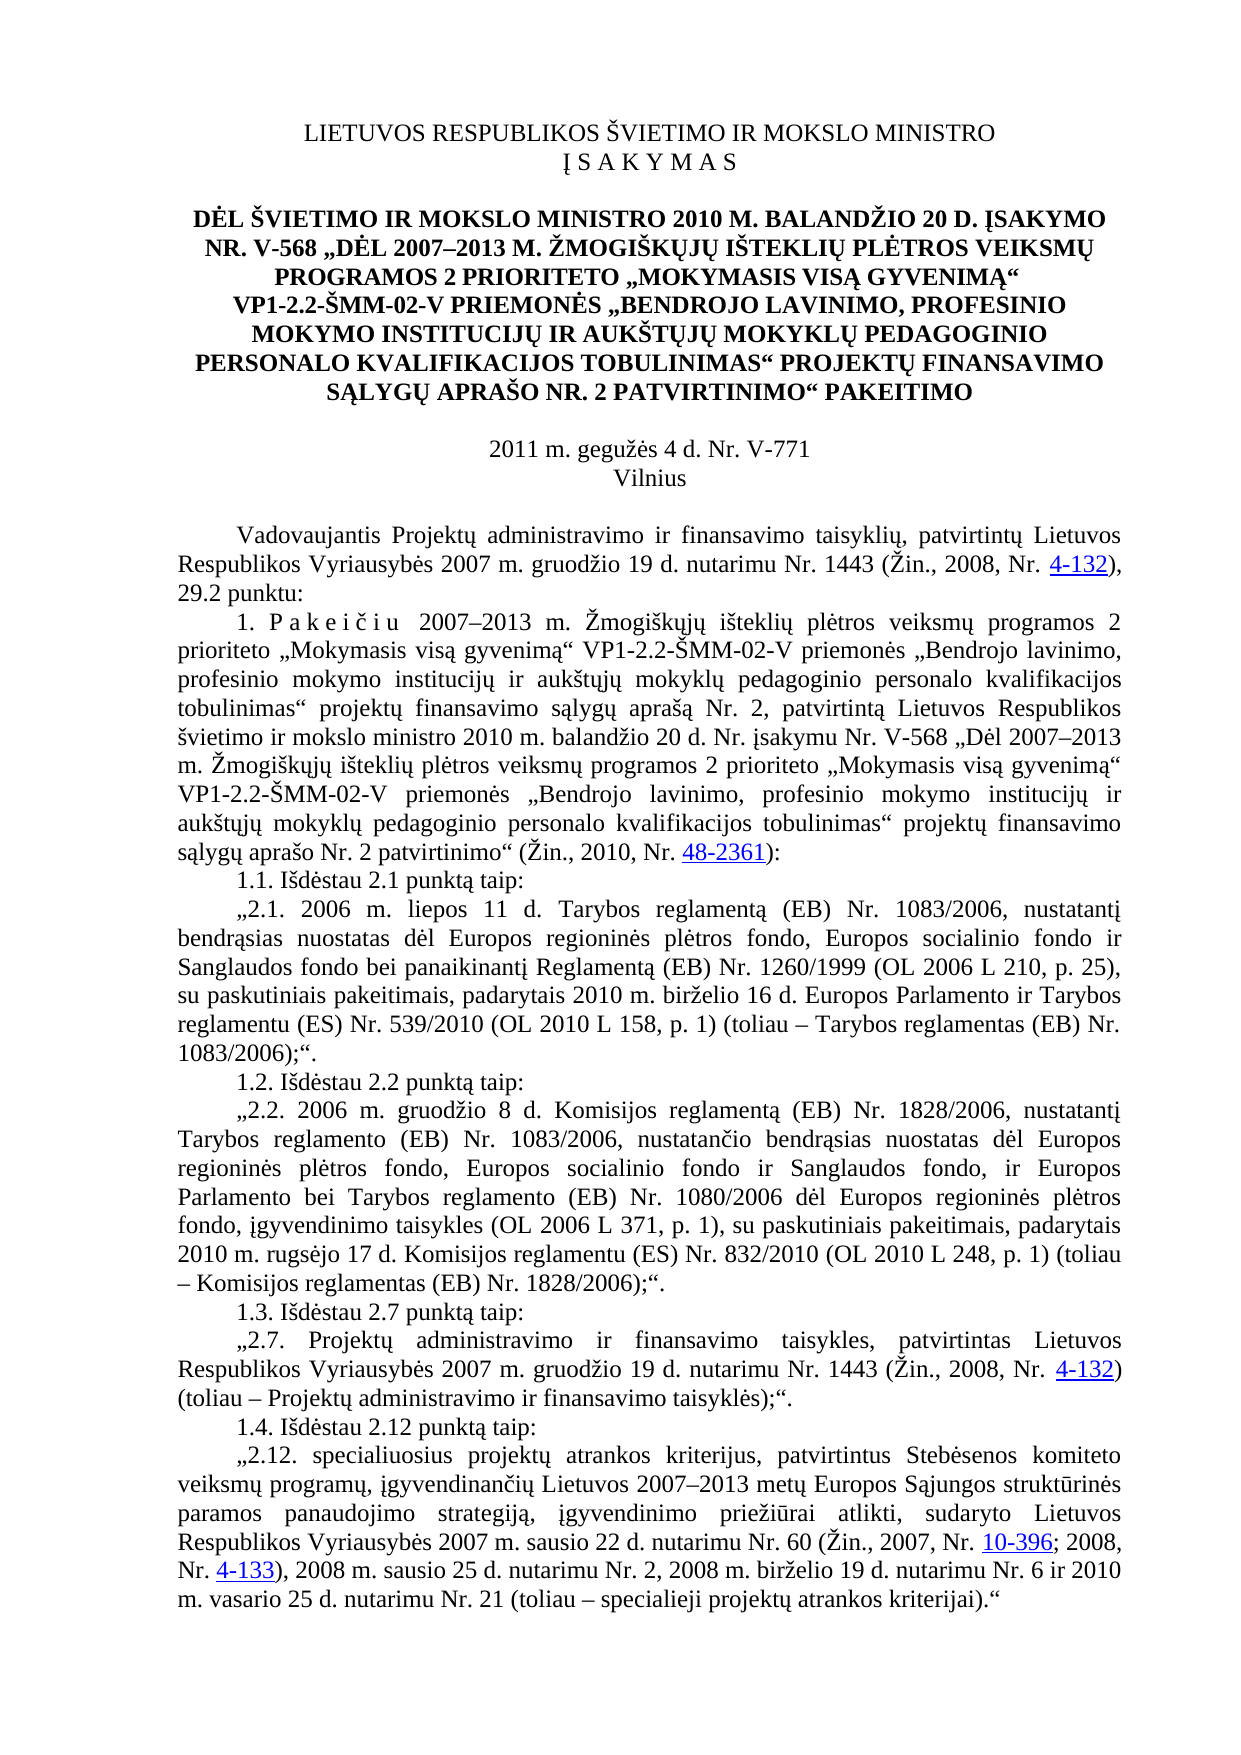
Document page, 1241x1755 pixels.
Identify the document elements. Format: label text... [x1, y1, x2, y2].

text „2.7. Projektų administravimo ir finansavimo taisykles, patvirtintas Lietuvos Respublikos Vyriausybės 2007 m. gruodžio 19 d. nutarimu Nr. 1443 (Žin., 2008, Nr. 4-132) (toliau – Projektų administravimo ir finansavimo taisyklės);“. [177, 1326, 1122, 1412]
text 1.1. Išdėstau 2.1 punktą taip: [177, 866, 1122, 894]
text DĖL ŠVIETIMO IR MOKSLO MINISTRO 2010 M. BALANDŽIO 20 D. ĮSAKYMO Nr. V-568 „DĖL 2007–2013 M. ŽMOGIŠKŲJŲ IŠTEKLIŲ PLĖTROS VEIKSMŲ PROGRAMOS 2 PRIORITETO „MOKYMASIS VISĄ GYVENIMĄ“ VP1-2.2-ŠMM-02-V PRIEMONĖS „BENDROJO LAVINIMO, PROFESINIO MOKYMO INSTITUCIJŲ IR AUKŠTŲJŲ MOKYKLŲ PEDAGOGINIO PERSONALO KVALIFIKACIJOS TOBULINIMAS“ PROJEKTŲ FINANSAVIMO SĄLYGŲ APRAŠO Nr. 2 PATVIRTINIMO“ PAKEITIMO [177, 204, 1122, 406]
text LIETUVOS RESPUBLIKOS ŠVIETIMO IR MOKSLO MINISTRO [177, 118, 1122, 147]
text 1.2. Išdėstau 2.2 punktą taip: [177, 1067, 1122, 1096]
text 1. Pakeičiu 2007–2013 m. Žmogiškųjų išteklių plėtros veiksmų programos 2 prioriteto „Mokymasis visą gyvenimą“ VP1-2.2-ŠMM-02-V priemonės „Bendrojo lavinimo, profesinio mokymo institucijų ir aukštųjų mokyklų pedagoginio personalo kvalifikacijos tobulinimas“ projektų finansavimo sąlygų aprašą Nr. 2, patvirtintą Lietuvos Respublikos švietimo ir mokslo ministro 2010 m. balandžio 20 d. Nr. įsakymu Nr. V-568 „Dėl 2007–2013 m. Žmogiškųjų išteklių plėtros veiksmų programos 2 prioriteto „Mokymasis visą gyvenimą“ VP1-2.2-ŠMM-02-V priemonės „Bendrojo lavinimo, profesinio mokymo institucijų ir aukštųjų mokyklų pedagoginio personalo kvalifikacijos tobulinimas“ projektų finansavimo sąlygų aprašo Nr. 2 patvirtinimo“ (Žin., 2010, Nr. 48-2361): [177, 607, 1122, 866]
text Vilnius [177, 463, 1122, 492]
text Vadovaujantis Projektų administravimo ir finansavimo taisyklių, patvirtintų Lietuvos Respublikos Vyriausybės 2007 m. gruodžio 19 d. nutarimu Nr. 1443 (Žin., 2008, Nr. 4-132), 29.2 punktu: [177, 521, 1122, 607]
text 1.3. Išdėstau 2.7 punktą taip: [177, 1297, 1122, 1326]
text „2.1. 2006 m. liepos 11 d. Tarybos reglamentą (EB) Nr. 1083/2006, nustatantį bendrąsias nuostatas dėl Europos regioninės plėtros fondo, Europos socialinio fondo ir Sanglaudos fondo bei panaikinantį Reglamentą (EB) Nr. 1260/1999 (OL 2006 L 210, p. 25), su paskutiniais pakeitimais, padarytais 2010 m. birželio 16 d. Europos Parlamento ir Tarybos reglamentu (ES) Nr. 539/2010 (OL 2010 L 158, p. 1) (toliau – Tarybos reglamentas (EB) Nr. 1083/2006);“. [177, 894, 1122, 1067]
text „2.2. 2006 m. gruodžio 8 d. Komisijos reglamentą (EB) Nr. 1828/2006, nustatantį Tarybos reglamento (EB) Nr. 1083/2006, nustatančio bendrąsias nuostatas dėl Europos regioninės plėtros fondo, Europos socialinio fondo ir Sanglaudos fondo, ir Europos Parlamento bei Tarybos reglamento (EB) Nr. 1080/2006 dėl Europos regioninės plėtros fondo, įgyvendinimo taisykles (OL 2006 L 371, p. 1), su paskutiniais pakeitimais, padarytais 2010 m. rugsėjo 17 d. Komisijos reglamentu (ES) Nr. 832/2010 (OL 2010 L 248, p. 1) (toliau – Komisijos reglamentas (EB) Nr. 1828/2006);“. [177, 1096, 1122, 1297]
text „2.12. specialiuosius projektų atrankos kriterijus, patvirtintus Stebėsenos komiteto veiksmų programų, įgyvendinančių Lietuvos 2007–2013 metų Europos Sąjungos struktūrinės paramos panaudojimo strategiją, įgyvendinimo priežiūrai atlikti, sudaryto Lietuvos Respublikos Vyriausybės 2007 m. sausio 22 d. nutarimu Nr. 60 (Žin., 2007, Nr. 10-396; 2008, Nr. 4-133), 2008 m. sausio 25 d. nutarimu Nr. 2, 2008 m. birželio 19 d. nutarimu Nr. 6 ir 2010 m. vasario 25 d. nutarimu Nr. 21 (toliau – specialieji projektų atrankos kriterijai).“ [177, 1441, 1122, 1613]
text ĮSAKYMAS [177, 147, 1122, 176]
text 1.4. Išdėstau 2.12 punktą taip: [177, 1412, 1122, 1441]
text 2011 m. gegužės 4 d. Nr. V-771 [177, 434, 1122, 463]
